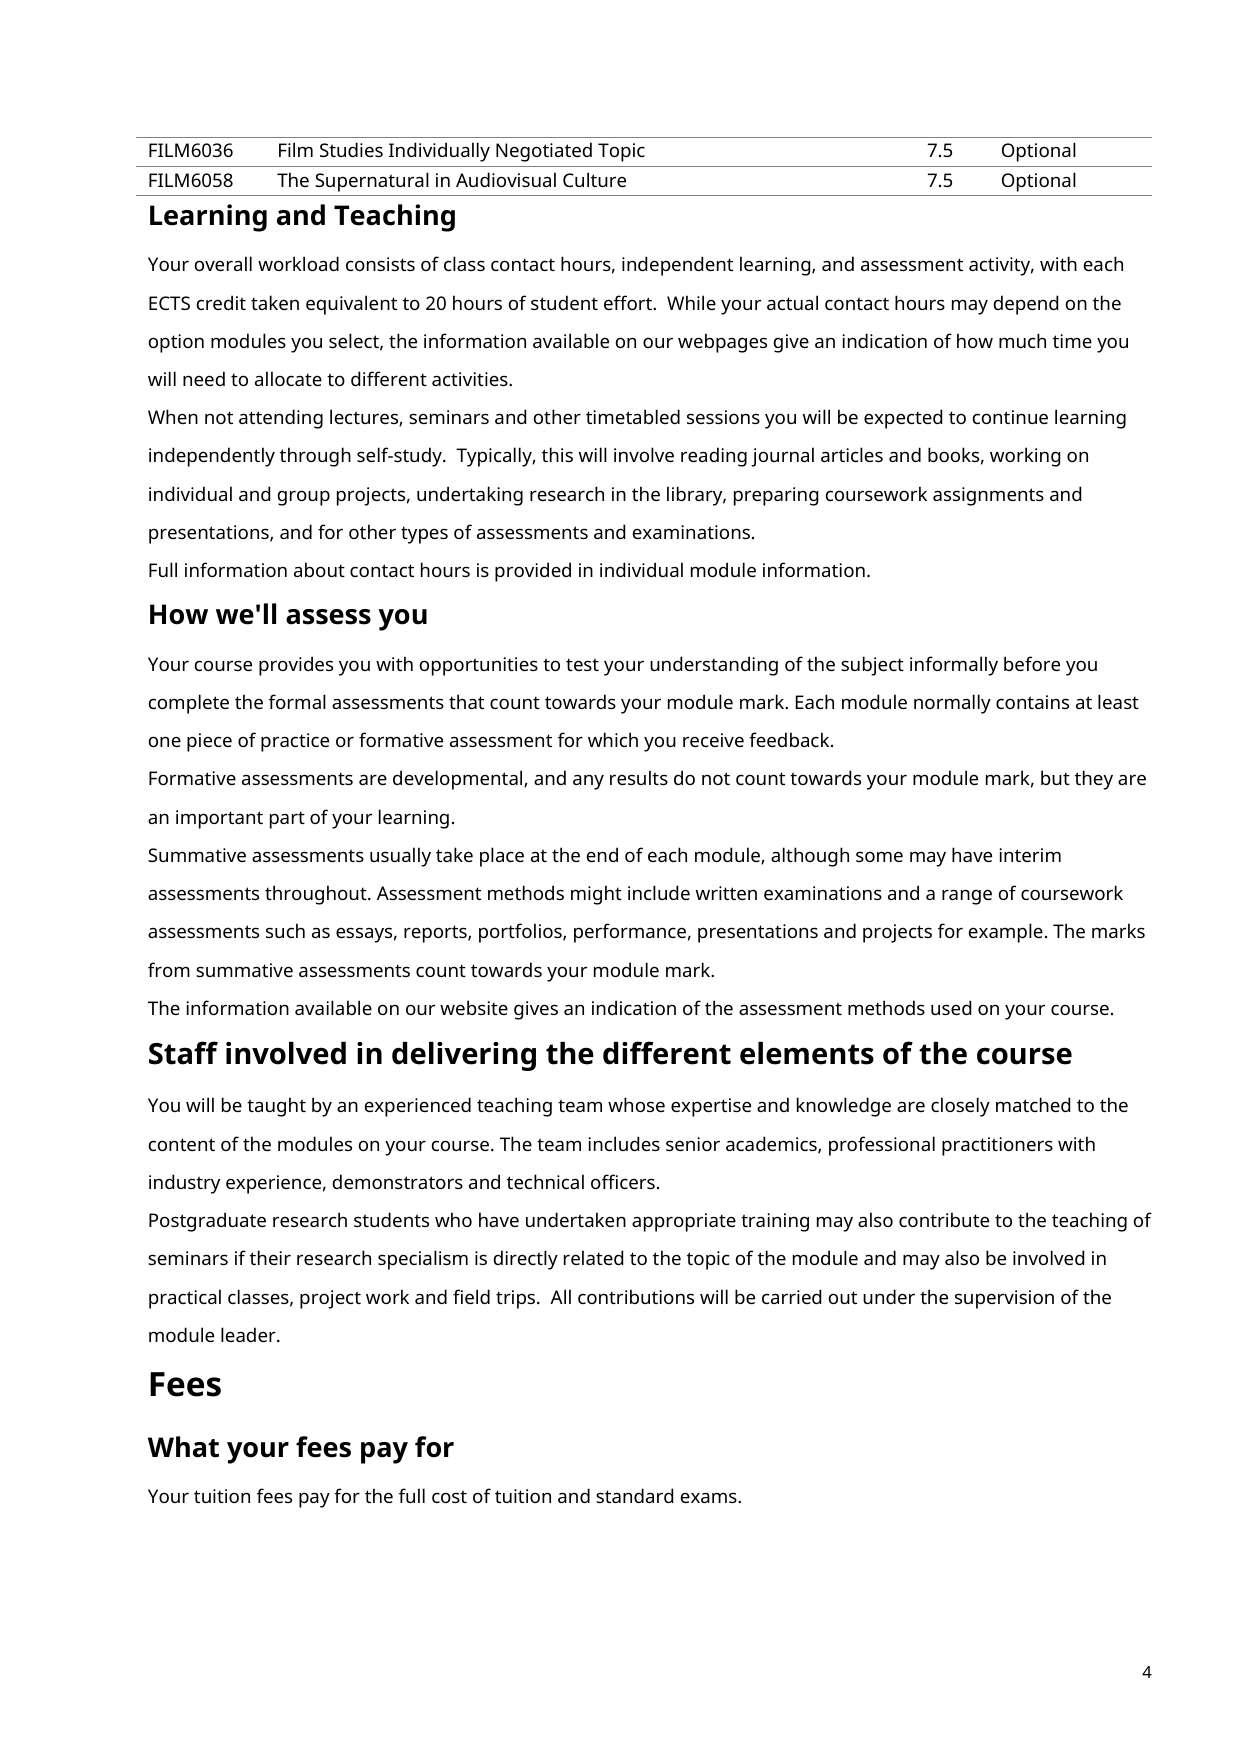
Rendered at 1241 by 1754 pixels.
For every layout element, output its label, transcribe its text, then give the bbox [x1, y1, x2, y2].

table_cell FILM6036 [136, 138, 266, 166]
table_cell The Supernatural in Audiovisual Culture [266, 167, 916, 195]
text Your course provides you with opportunities to test your understanding of the subject informally before you complete the formal assessments that count towards your module mark. Each module normally contains at least one piece of practice or formative assessment for which you receive feedback. [148, 651, 1152, 753]
subtitle Learning and Teaching [148, 196, 1152, 233]
table_cell Optional [989, 167, 1152, 195]
table_cell Film Studies Individually Negotiated Topic [266, 138, 916, 166]
subtitle How we'll assess you [148, 596, 1152, 633]
text The information available on our website gives an indication of the assessment methods used on your course. [148, 995, 1152, 1021]
subtitle What your fees pay for [148, 1428, 1152, 1465]
subtitle Staff involved in delivering the different elements of the course [148, 1033, 1152, 1073]
text Formative assessments are developmental, and any results do not count towards your module mark, but they are an important part of your learning. [148, 766, 1152, 829]
text You will be taught by an experienced teaching team whose expertise and knowledge are closely matched to the content of the modules on your course. The team includes senior academics, professional practitioners with industry experience, demonstrators and technical officers. [148, 1093, 1152, 1195]
table_cell 7.5 [916, 138, 989, 166]
text Your tuition fees pay for the full cost of tuition and standard exams. [148, 1484, 1152, 1509]
text Full information about contact hours is provided in individual module information. [148, 557, 1152, 583]
text Postgraduate research students who have undertaken appropriate training may also contribute to the teaching of seminars if their research specialism is directly related to the topic of the module and may also be involved in practical classes, project work and field trips. All contributions will be carried out under the supervision of the module leader. [148, 1207, 1152, 1348]
subtitle Fees [148, 1360, 1152, 1406]
text When not attending lectures, seminars and other timetabled sessions you will be expected to continue learning independently through self-study. Typically, this will involve reading journal articles and books, working on individual and group projects, undertaking research in the library, preparing coursework assignments and presentations, and for other types of assessments and examinations. [148, 404, 1152, 545]
table_cell 7.5 [916, 167, 989, 195]
table_cell Optional [989, 138, 1152, 166]
text Summative assessments usually take place at the end of each module, although some may have interim assessments throughout. Assessment methods might include written examinations and a range of coursework assessments such as essays, reports, portfolios, performance, presentations and projects for example. The marks from summative assessments count towards your module mark. [148, 842, 1152, 982]
table_cell FILM6058 [136, 167, 266, 195]
text Your overall workload consists of class contact hours, independent learning, and assessment activity, with each ECTS credit taken equivalent to 20 hours of student effort. While your actual contact hours may depend on the option modules you select, the information available on our webpages give an indication of how much time you will need to allocate to different activities. [148, 252, 1152, 392]
